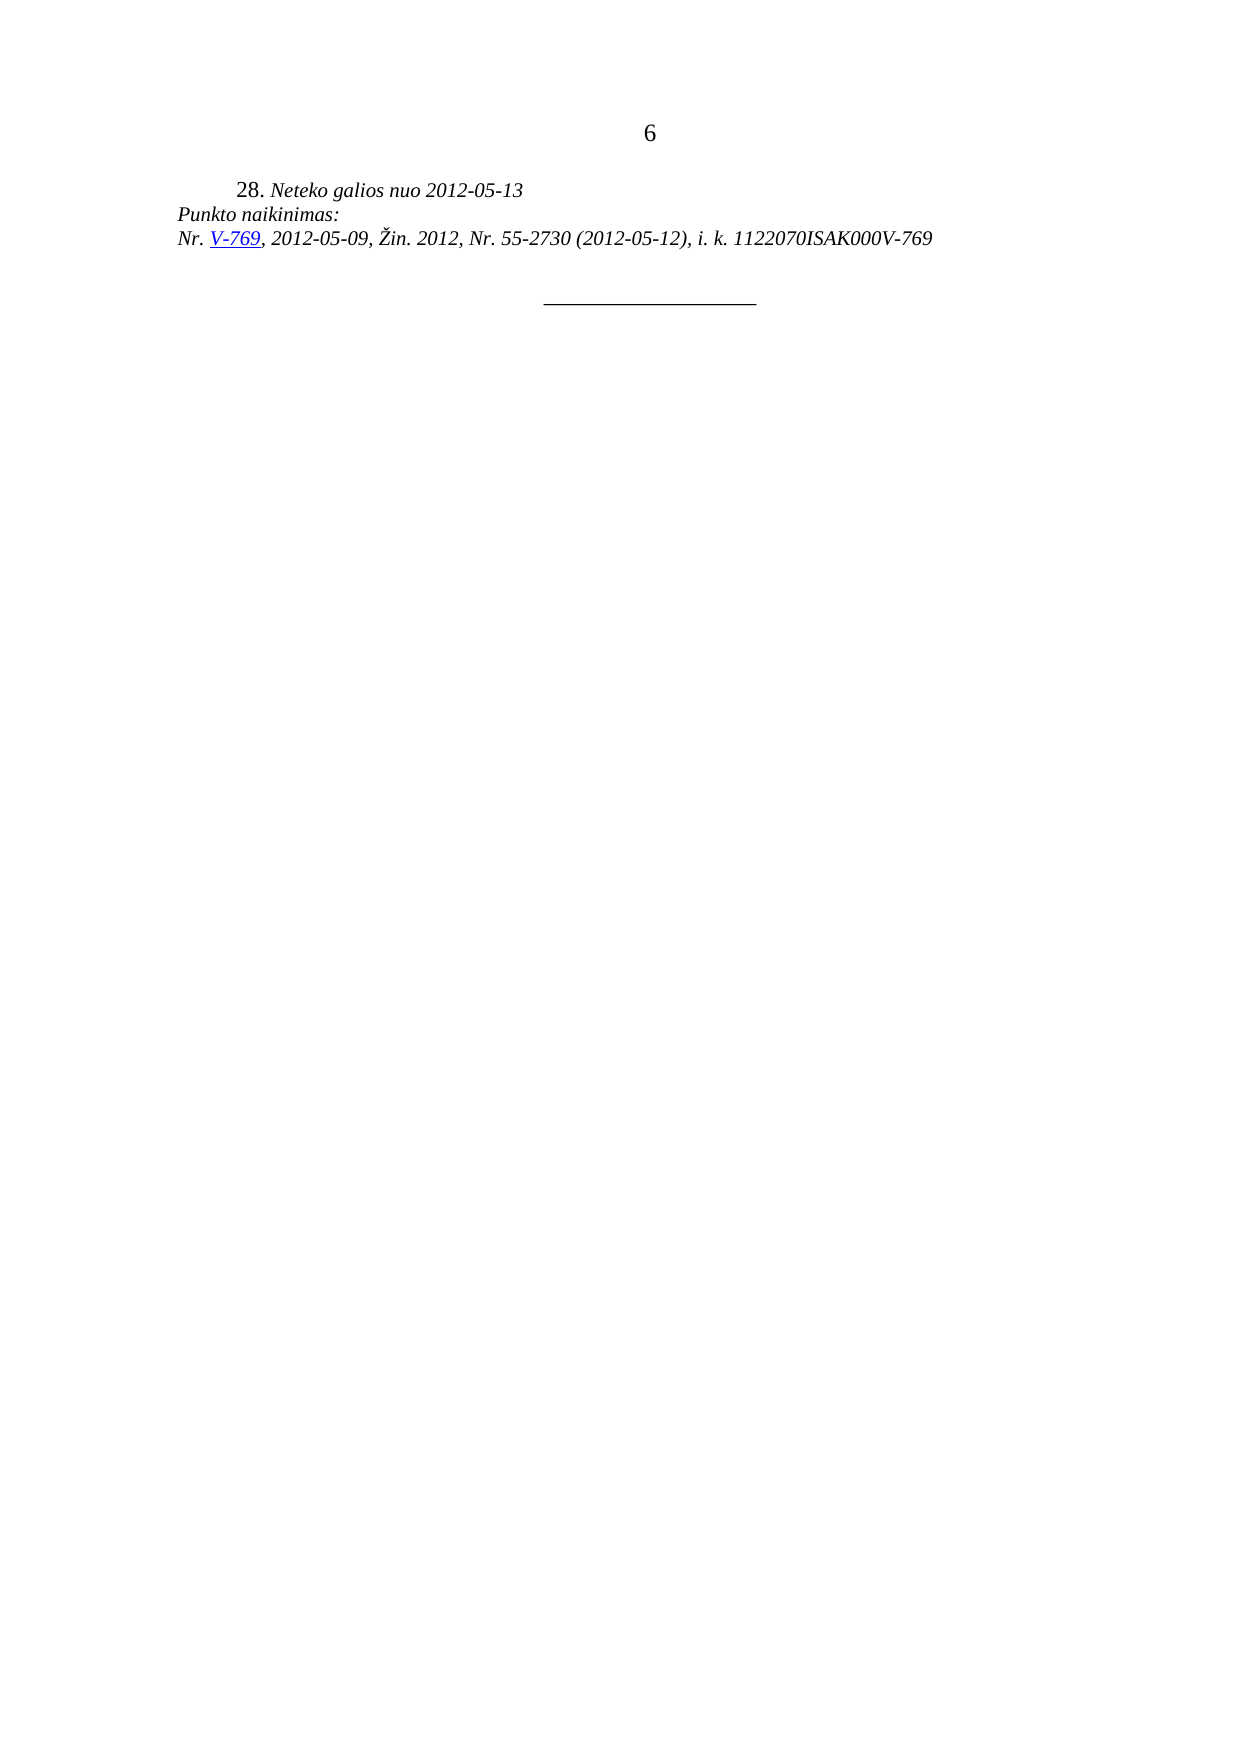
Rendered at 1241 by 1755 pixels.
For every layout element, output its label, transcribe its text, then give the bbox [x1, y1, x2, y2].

text 28. Neteko galios nuo 2012-05-13 [177, 176, 1122, 202]
text Punkto naikinimas: [177, 202, 1122, 226]
text Nr. V-769, 2012-05-09, Žin. 2012, Nr. 55-2730 (2012-05-12), i. k. 1122070ISAK000V-769 [177, 226, 1122, 250]
text _________________ [177, 279, 1122, 308]
